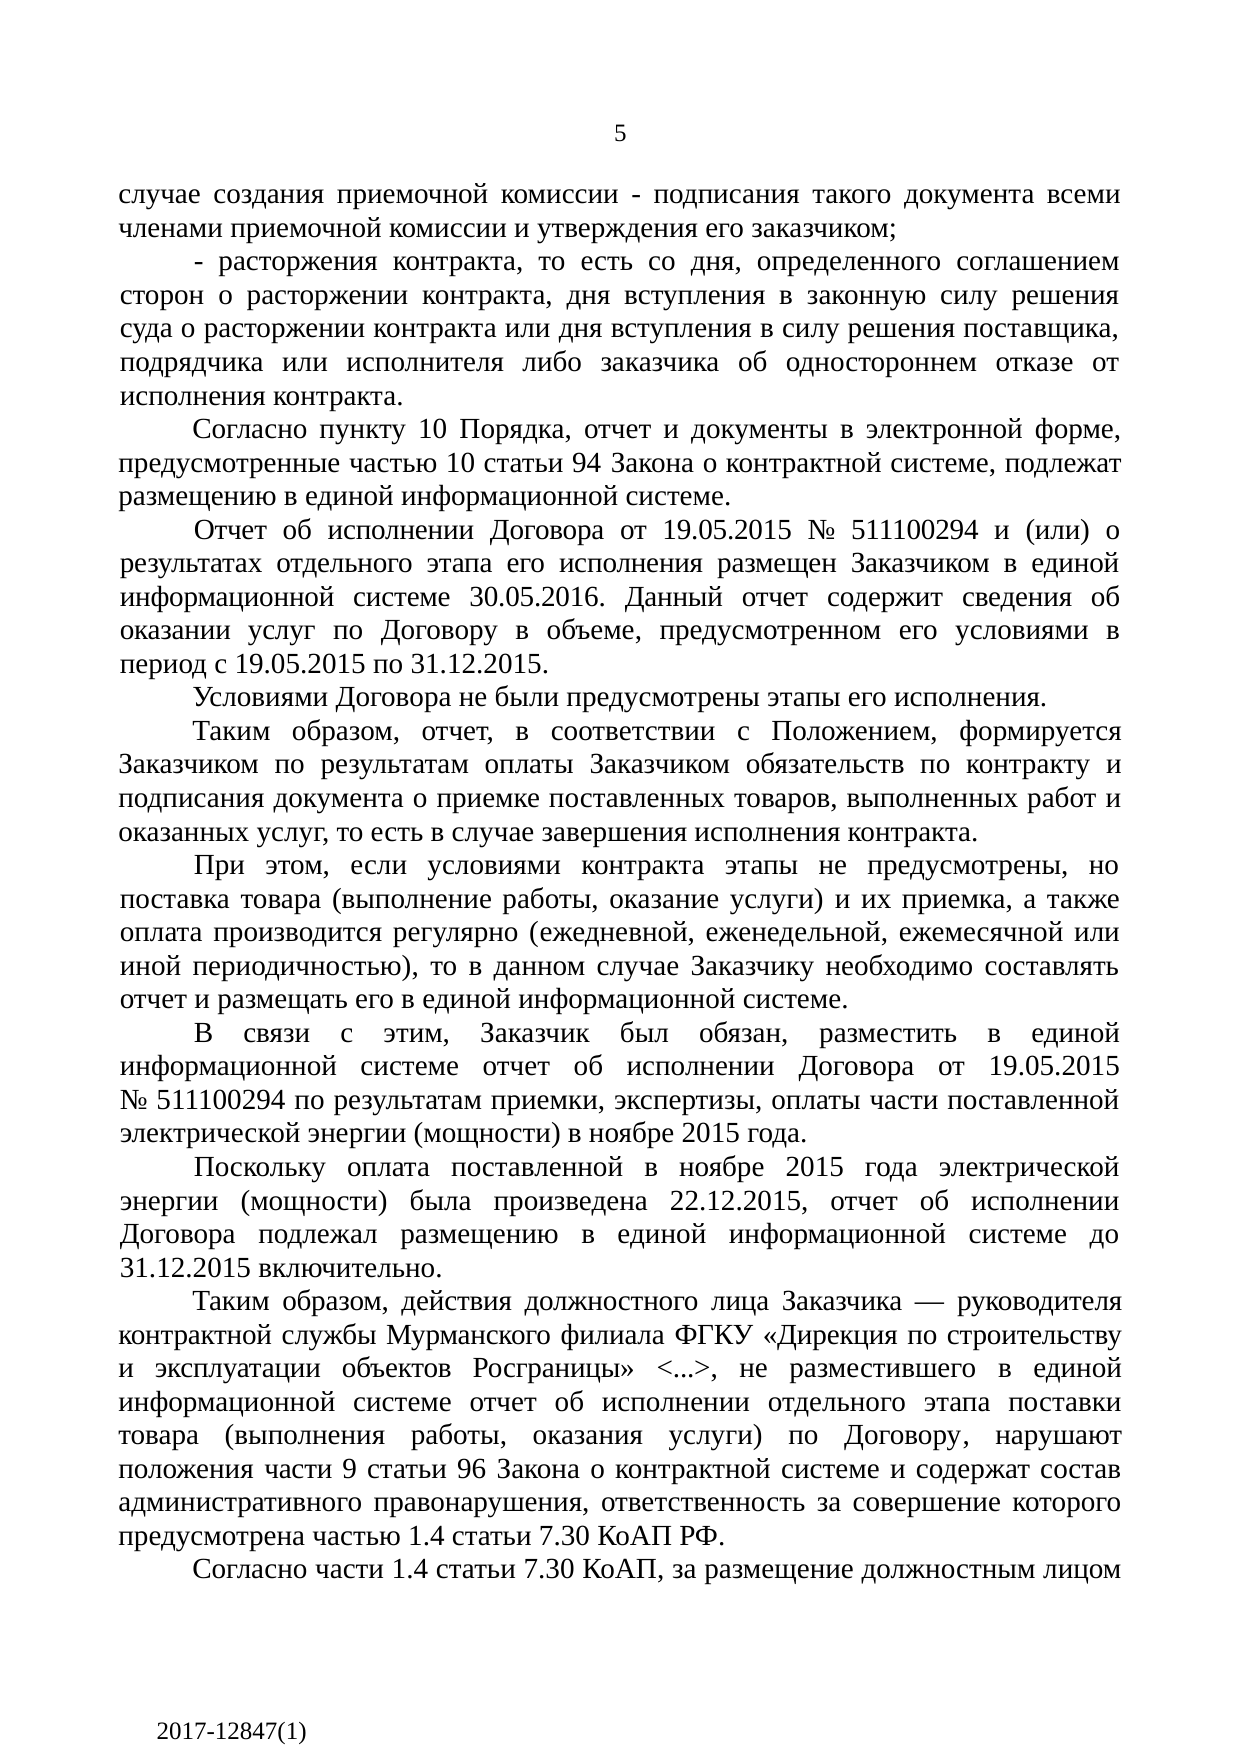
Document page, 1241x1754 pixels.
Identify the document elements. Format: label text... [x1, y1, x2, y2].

text При этом, если условиями контракта этапы не предусмотрены, но поставка товара (выполнение работы, оказание услуги) и их приемка, а также оплата производится регулярно (ежедневной, еженедельной, ежемесячной или иной периодичностью), то в данном случае Заказчику необходимо составлять отчет и размещать его в единой информационной системе. [119, 847, 1120, 1015]
text Условиями Договора не были предусмотрены этапы его исполнения. [119, 679, 1120, 713]
text Согласно пункту 10 Порядка, отчет и документы в электронной форме, предусмотренные частью 10 статьи 94 Закона о контрактной системе, подлежат размещению в единой информационной системе. [118, 411, 1122, 512]
text Поскольку оплата поставленной в ноябре 2015 года электрической энергии (мощности) была произведена 22.12.2015, отчет об исполнении Договора подлежал размещению в единой информационной системе до 31.12.2015 включительно. [119, 1149, 1120, 1283]
text Согласно части 1.4 статьи 7.30 КоАП, за размещение должностным лицом [118, 1552, 1122, 1585]
text - расторжения контракта, то есть со дня, определенного соглашением сторон о расторжении контракта, дня вступления в законную силу решения суда о расторжении контракта или дня вступления в силу решения поставщика, подрядчика или исполнителя либо заказчика об одностороннем отказе от исполнения контракта. [119, 243, 1120, 411]
text Таким образом, отчет, в соответствии с Положением, формируется Заказчиком по результатам оплаты Заказчиком обязательств по контракту и подписания документа о приемке поставленных товаров, выполненных работ и оказанных услуг, то есть в случае завершения исполнения контракта. [118, 713, 1122, 847]
text случае создания приемочной комиссии - подписания такого документа всеми членами приемочной комиссии и утверждения его заказчиком; [118, 176, 1122, 243]
text Отчет об исполнении Договора от 19.05.2015 № 511100294 и (или) о результатах отдельного этапа его исполнения размещен Заказчиком в единой информационной системе 30.05.2016. Данный отчет содержит сведения об оказании услуг по Договору в объеме, предусмотренном его условиями в период с 19.05.2015 по 31.12.2015. [119, 512, 1120, 679]
text В связи с этим, Заказчик был обязан, разместить в единой информационной системе отчет об исполнении Договора от 19.05.2015 № 511100294 по результатам приемки, экспертизы, оплаты части поставленной электрической энергии (мощности) в ноябре 2015 года. [119, 1015, 1120, 1149]
text Таким образом, действия должностного лица Заказчика — руководителя контрактной службы Мурманского филиала ФГКУ «Дирекция по строительству и эксплуатации объектов Росграницы» <...>, не разместившего в единой информационной системе отчет об исполнении отдельного этапа поставки товара (выполнения работы, оказания услуги) по Договору, нарушают положения части 9 статьи 96 Закона о контрактной системе и содержат состав административного правонарушения, ответственность за совершение которого предусмотрена частью 1.4 статьи 7.30 КоАП РФ. [118, 1283, 1122, 1552]
